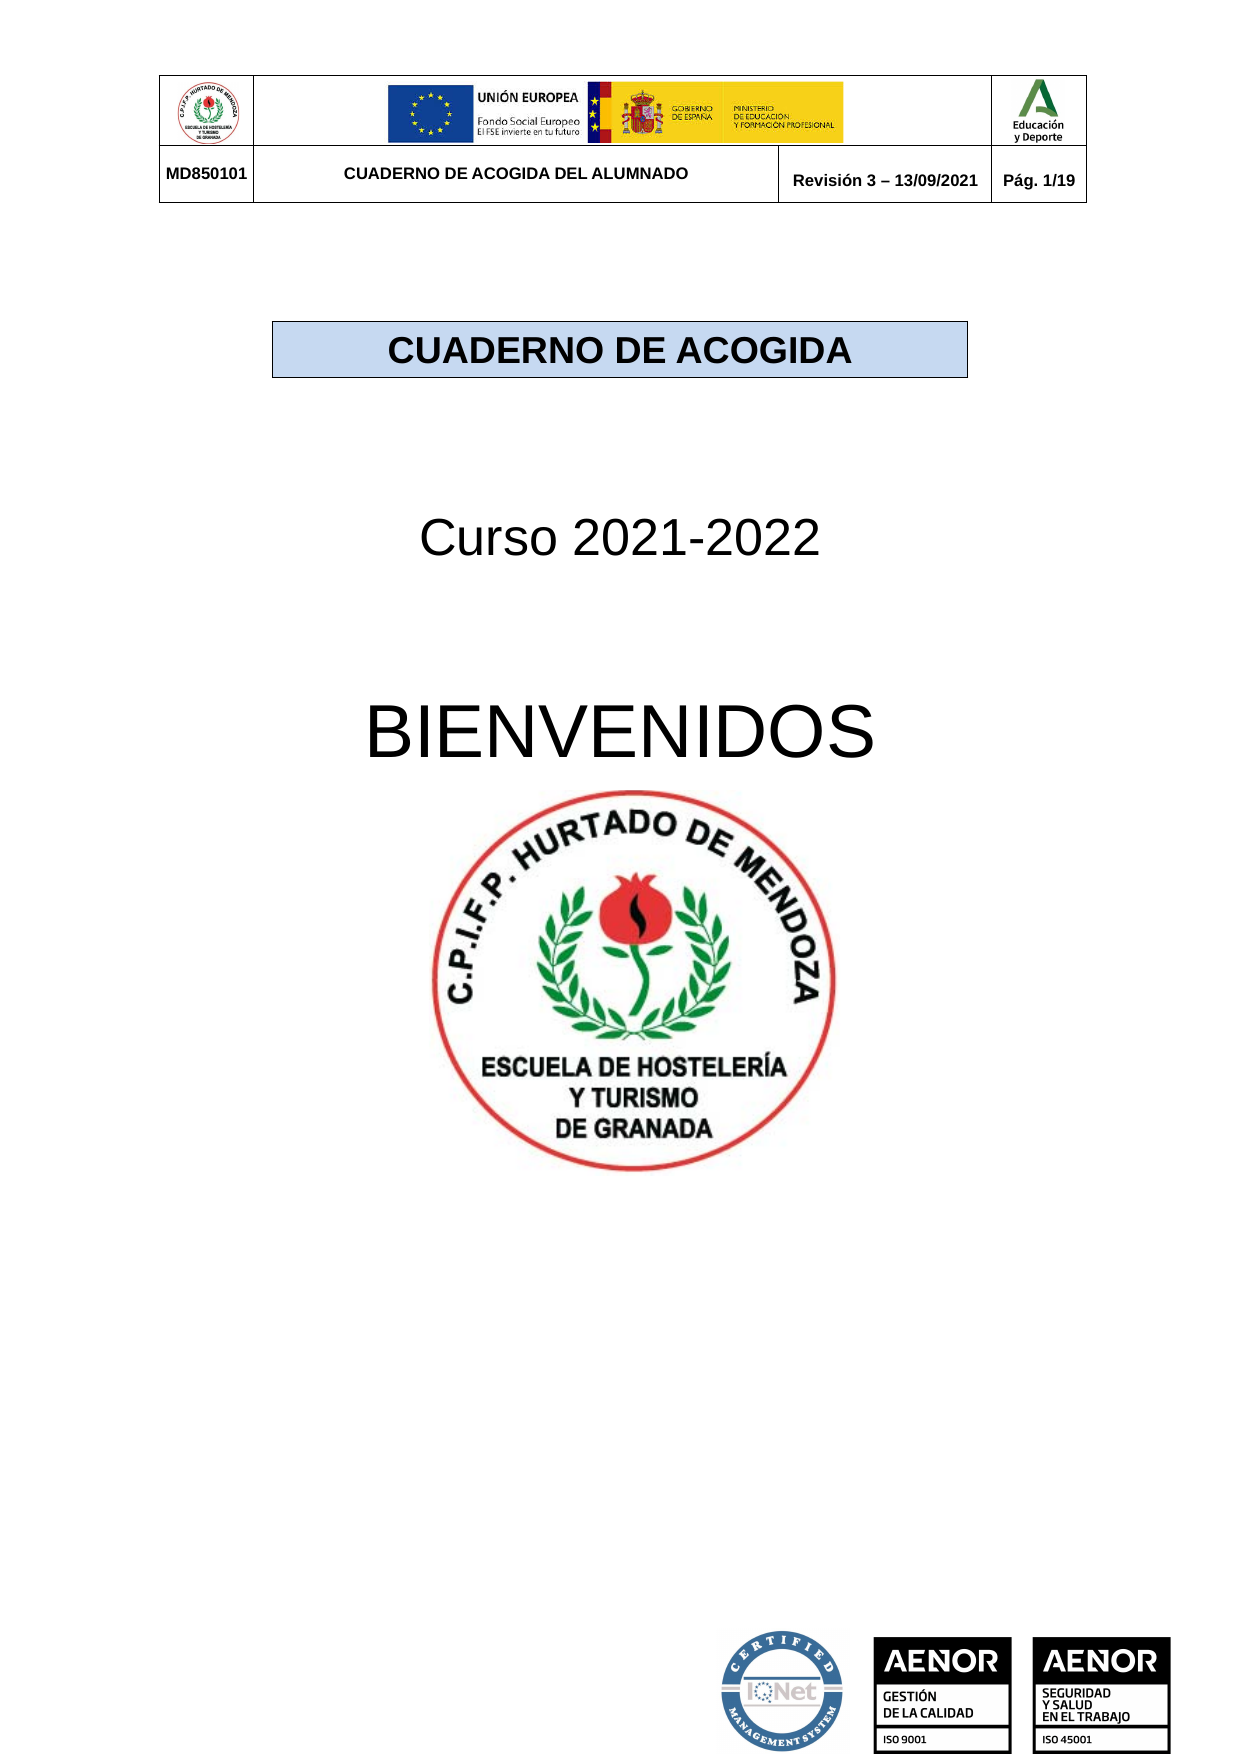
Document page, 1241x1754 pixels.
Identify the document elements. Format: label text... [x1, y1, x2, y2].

picture [177, 82, 240, 144]
picture [384, 81, 844, 143]
picture [1011, 78, 1065, 143]
picture [1032, 1637, 1171, 1754]
picture [716, 1628, 850, 1754]
picture [428, 790, 841, 1176]
subtitle CUADERNO DE ACOGIDA [273, 322, 967, 377]
picture [873, 1637, 1012, 1754]
text BIENVENIDOS [272, 687, 968, 773]
text Curso 2021-2022 [272, 506, 968, 566]
